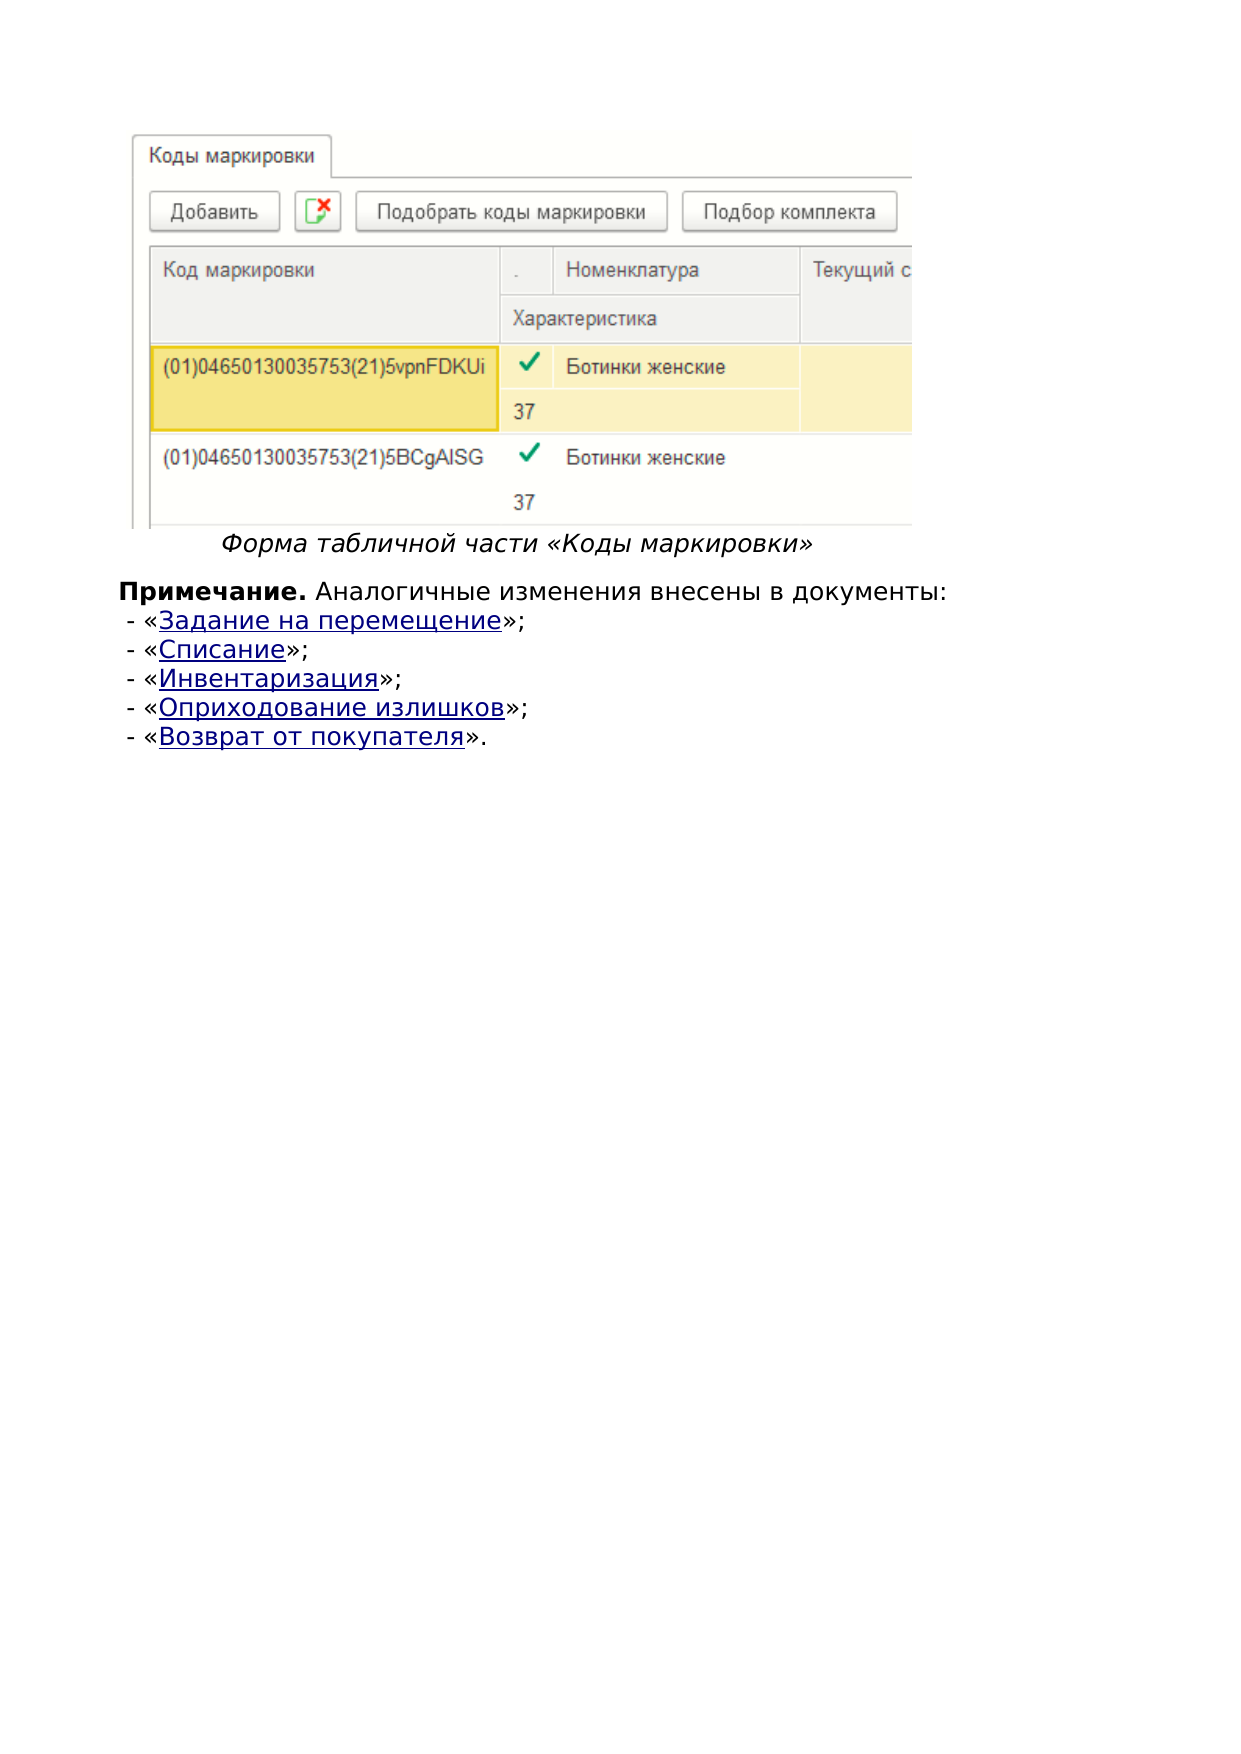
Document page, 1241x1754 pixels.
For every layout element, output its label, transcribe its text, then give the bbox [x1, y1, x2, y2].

text Примечание. Аналогичные изменения внесены в документы: - «Задание на перемещение»; - «Списание»; - «Инвентаризация»; - «Оприходование излишков»; - «Возврат от покупателя». [118, 577, 1122, 752]
text Форма табличной части «Коды маркировки» [126, 529, 912, 558]
picture [126, 130, 912, 529]
text [118, 118, 1122, 564]
